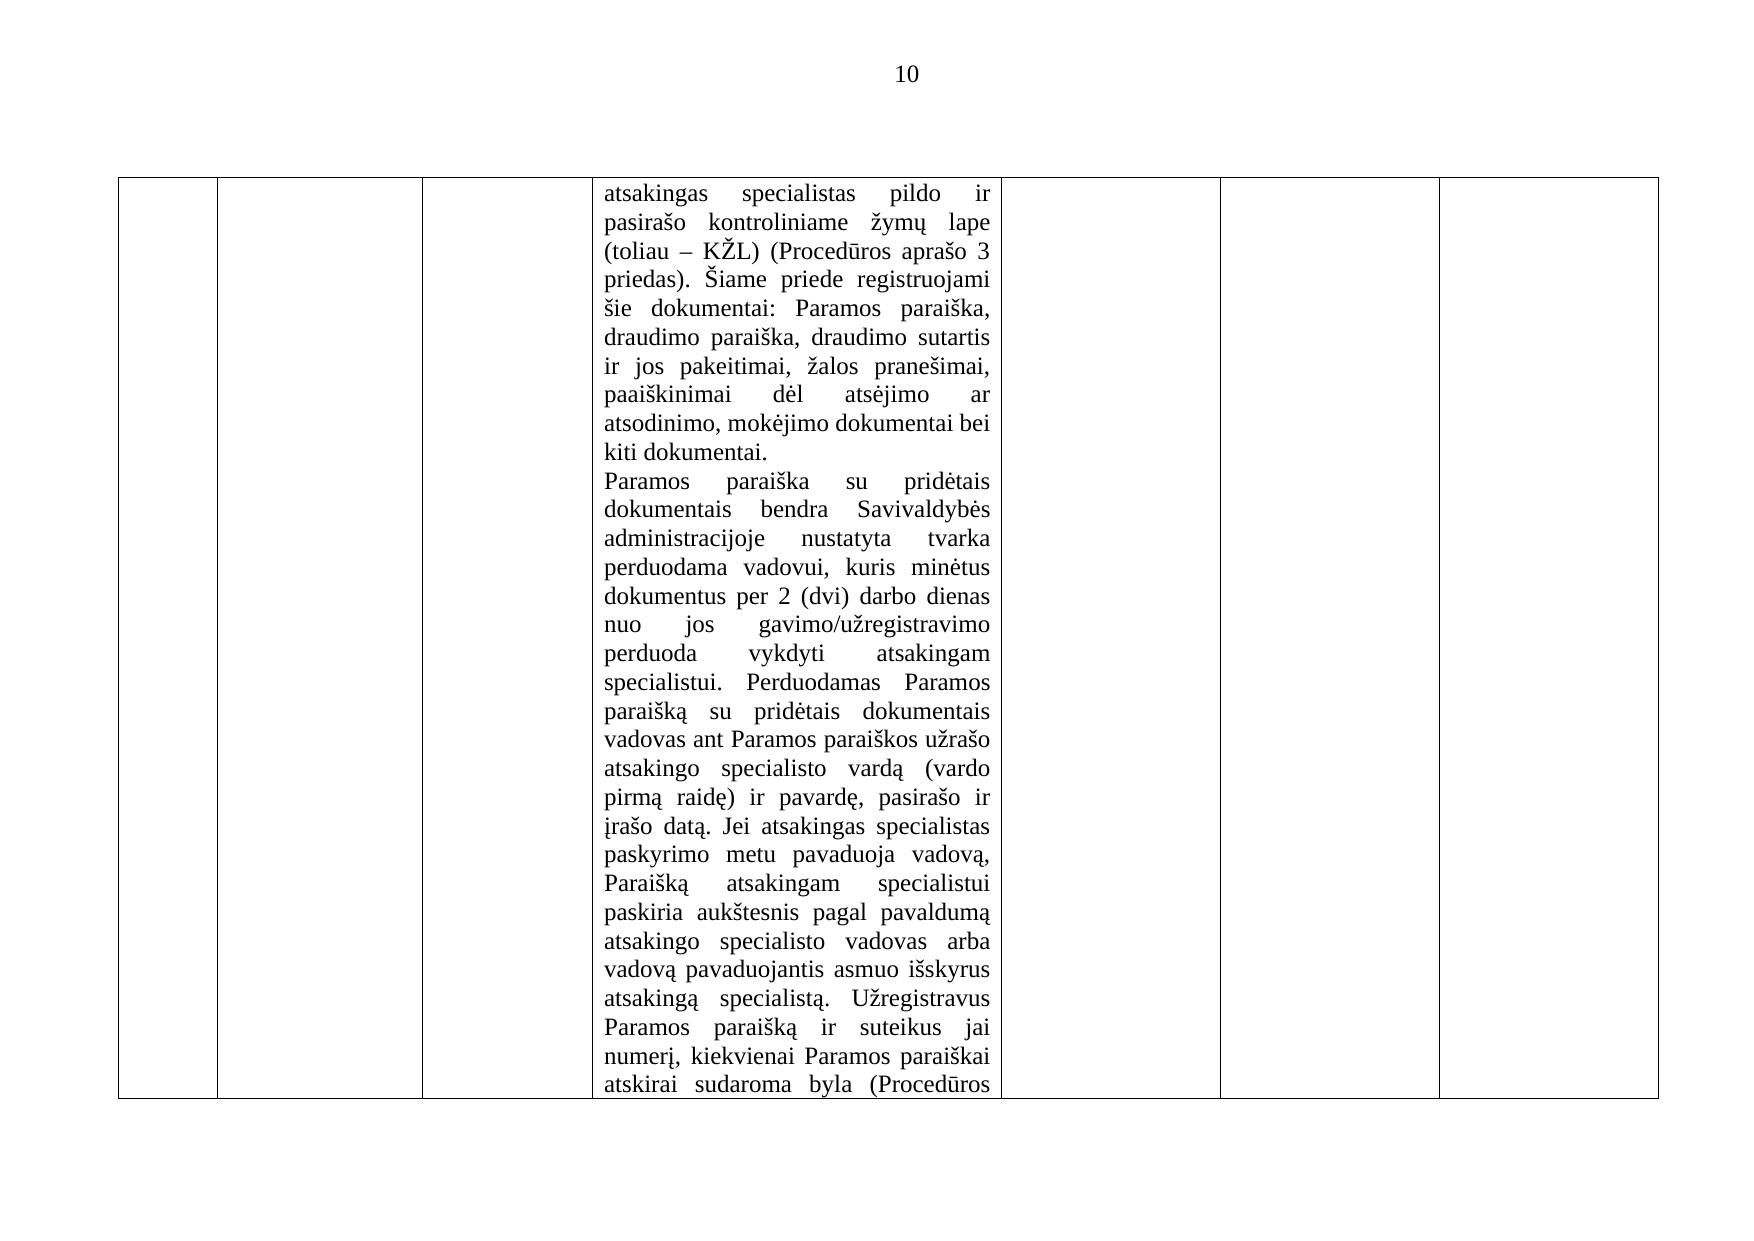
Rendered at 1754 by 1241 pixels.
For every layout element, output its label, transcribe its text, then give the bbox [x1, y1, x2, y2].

table_cell [1440, 178, 1658, 1098]
table_cell [1221, 178, 1439, 1098]
table_cell [1002, 178, 1220, 1098]
table_cell atsakingas specialistas pildo ir pasirašo kontroliniame žymų lape (toliau – KŽL) (Procedūros aprašo 3 priedas). Šiame priede registruojami šie dokumentai: Paramos paraiška, draudimo paraiška, draudimo sutartis ir jos pakeitimai, žalos pranešimai, paaiškinimai dėl atsėjimo ar atsodinimo, mokėjimo dokumentai bei kiti dokumentai. Paramos paraiška su pridėtais dokumentais bendra Savivaldybės administracijoje nustatyta tvarka perduodama vadovui, kuris minėtus dokumentus per 2 (dvi) darbo dienas nuo jos gavimo/užregistravimo perduoda vykdyti atsakingam specialistui. Perduodamas Paramos paraišką su pridėtais dokumentais vadovas ant Paramos paraiškos užrašo atsakingo specialisto vardą (vardo pirmą raidę) ir pavardę, pasirašo ir įrašo datą. Jei atsakingas specialistas paskyrimo metu pavaduoja vadovą, Paraišką atsakingam specialistui paskiria aukštesnis pagal pavaldumą atsakingo specialisto vadovas arba vadovą pavaduojantis asmuo išskyrus atsakingą specialistą. Užregistravus Paramos paraišką ir suteikus jai numerį, kiekvienai Paramos paraiškai atskirai sudaroma byla (Procedūros [593, 178, 1001, 1098]
table_cell [423, 178, 592, 1098]
table_cell [119, 178, 217, 1098]
table_cell [218, 178, 422, 1098]
